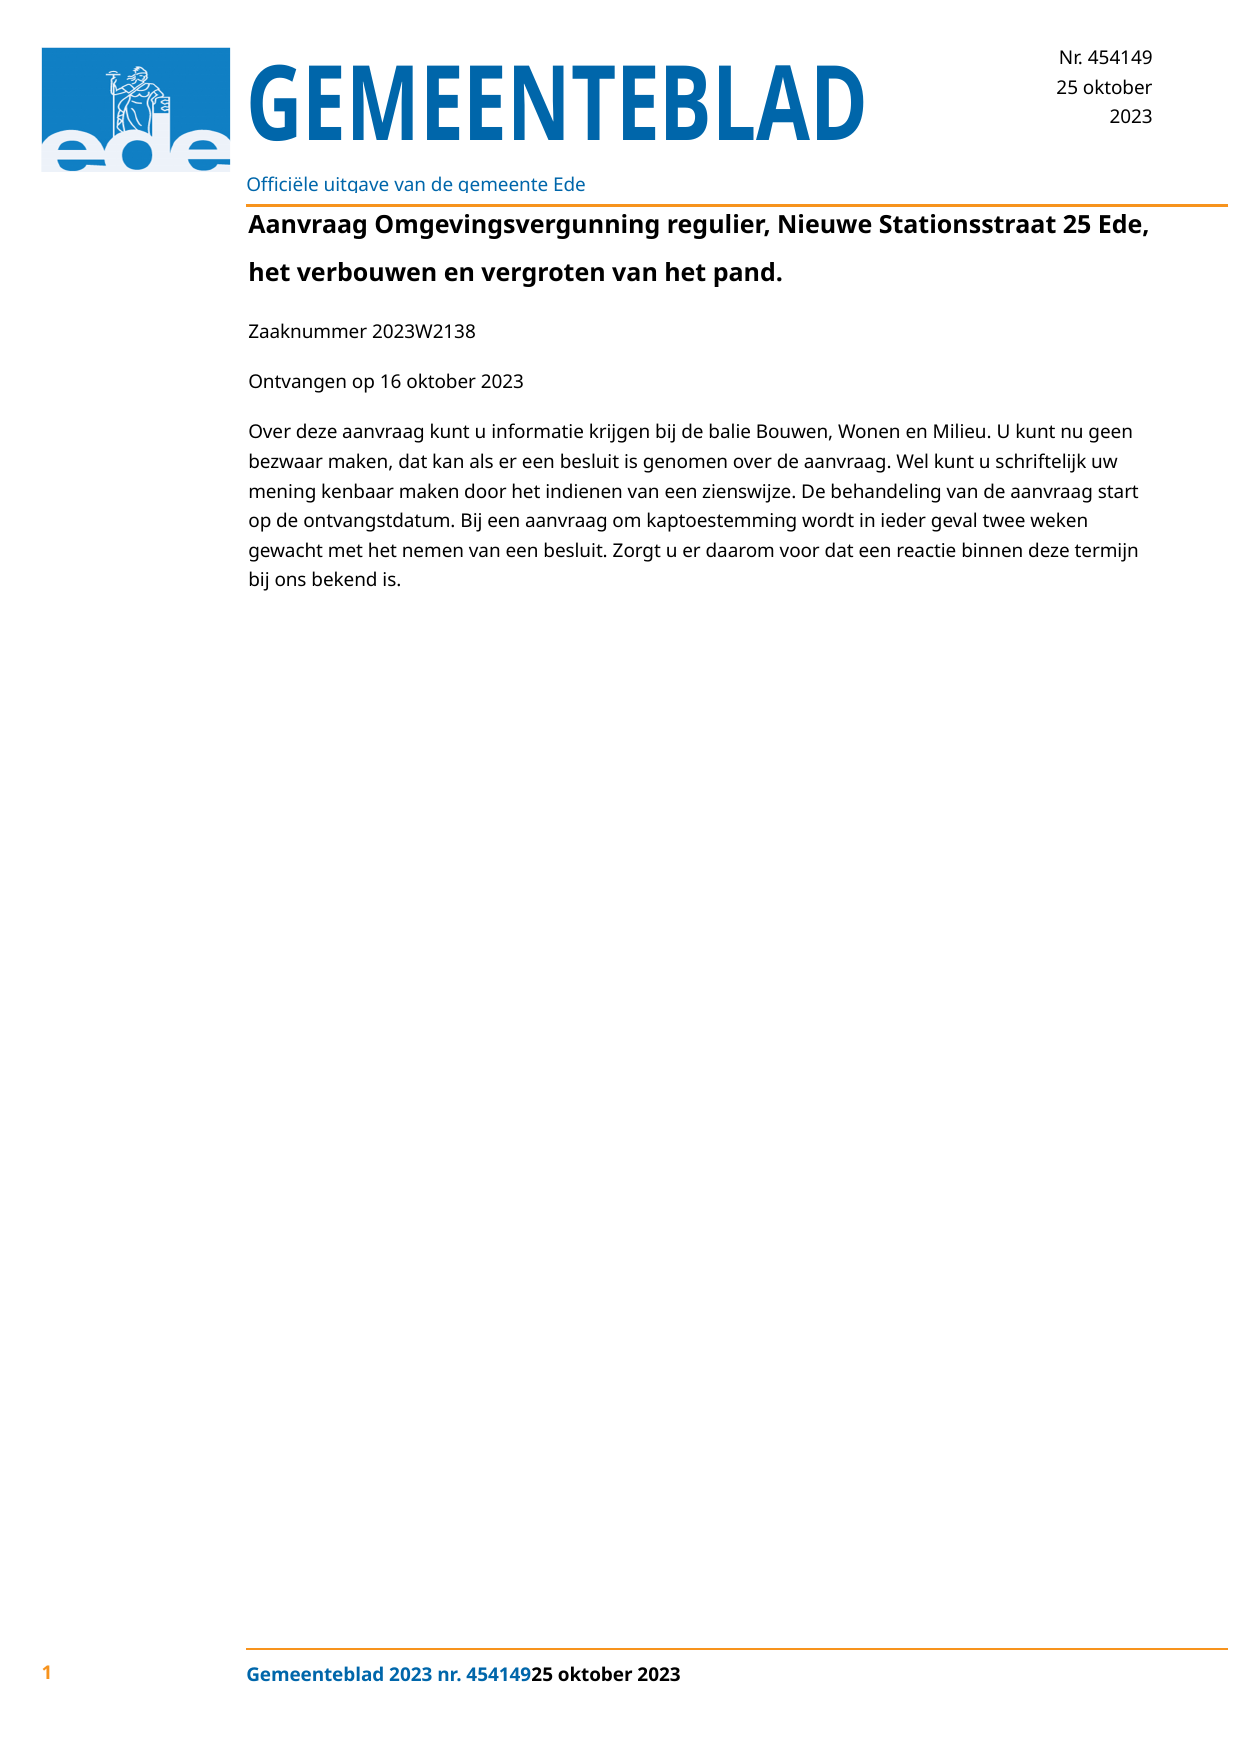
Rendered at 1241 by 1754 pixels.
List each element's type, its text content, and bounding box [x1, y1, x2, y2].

text Zaaknummer 2023W2138 [248, 318, 1152, 344]
text Ontvangen op 16 oktober 2023 [248, 368, 1152, 394]
text Over deze aanvraag kunt u informatie krijgen bij de balie Bouwen, Wonen en Milieu. U kunt nu geen bezwaar maken, dat kan als er een besluit is genomen over de aanvraag. Wel kunt u schriftelijk uw mening kenbaar maken door het indienen van een zienswijze. De behandeling van de aanvraag start op de ontvangstdatum. Bij een aanvraag om kaptoestemming wordt in ieder geval twee weken gewacht met het nemen van een besluit. Zorgt u er daarom voor dat een reactie binnen deze termijn bij ons bekend is. [248, 419, 1152, 592]
picture [41, 47, 231, 172]
text Aanvraag Omgevingsvergunning regulier, Nieuwe Stationsstraat 25 Ede, het verbouwen en vergroten van het pand. [248, 207, 1152, 288]
